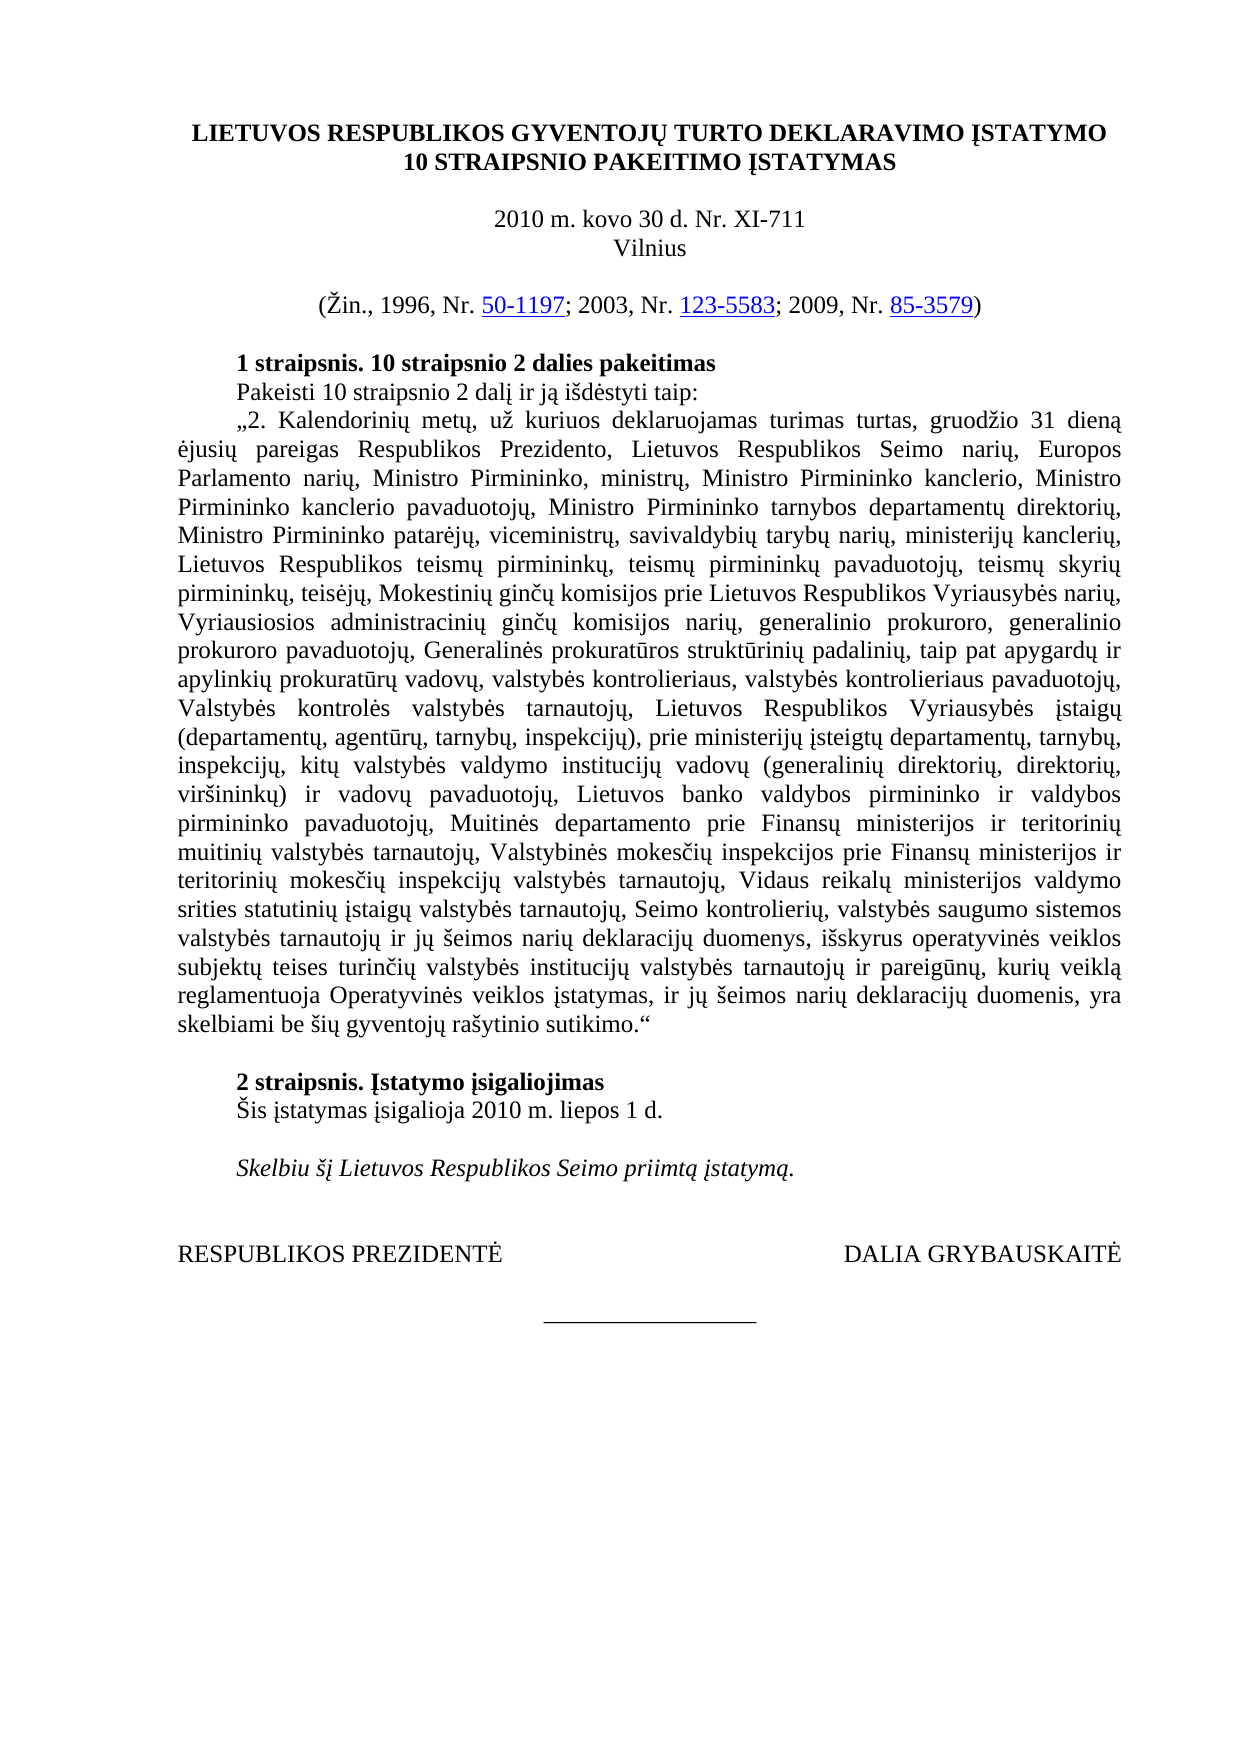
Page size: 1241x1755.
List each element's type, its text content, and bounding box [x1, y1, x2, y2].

text LIETUVOS RESPUBLIKOS GYVENTOJŲ TURTO DEKLARAVIMO ĮSTATYMO 10 STRAIPSNIO PAKEITIMO ĮSTATYMAS [177, 118, 1122, 176]
text (Žin., 1996, Nr. 50-1197; 2003, Nr. 123-5583; 2009, Nr. 85-3579) [177, 291, 1122, 319]
text 1 straipsnis. 10 straipsnio 2 dalies pakeitimas [177, 348, 1122, 377]
text 2 straipsnis. Įstatymo įsigaliojimas [177, 1067, 1122, 1096]
text _________________ [177, 1297, 1122, 1326]
text Skelbiu šį Lietuvos Respublikos Seimo priimtą įstatymą. [177, 1153, 1122, 1182]
text „2. Kalendorinių metų, už kuriuos deklaruojamas turimas turtas, gruodžio 31 dieną ėjusių pareigas Respublikos Prezidento, Lietuvos Respublikos Seimo narių, Europos Parlamento narių, Ministro Pirmininko, ministrų, Ministro Pirmininko kanclerio, Ministro Pirmininko kanclerio pavaduotojų, Ministro Pirmininko tarnybos departamentų direktorių, Ministro Pirmininko patarėjų, viceministrų, savivaldybių tarybų narių, ministerijų kanclerių, Lietuvos Respublikos teismų pirmininkų, teismų pirmininkų pavaduotojų, teismų skyrių pirmininkų, teisėjų, Mokestinių ginčų komisijos prie Lietuvos Respublikos Vyriausybės narių, Vyriausiosios administracinių ginčų komisijos narių, generalinio prokuroro, generalinio prokuroro pavaduotojų, Generalinės prokuratūros struktūrinių padalinių, taip pat apygardų ir apylinkių prokuratūrų vadovų, valstybės kontrolieriaus, valstybės kontrolieriaus pavaduotojų, Valstybės kontrolės valstybės tarnautojų, Lietuvos Respublikos Vyriausybės įstaigų (departamentų, agentūrų, tarnybų, inspekcijų), prie ministerijų įsteigtų departamentų, tarnybų, inspekcijų, kitų valstybės valdymo institucijų vadovų (generalinių direktorių, direktorių, viršininkų) ir vadovų pavaduotojų, Lietuvos banko valdybos pirmininko ir valdybos pirmininko pavaduotojų, Muitinės departamento prie Finansų ministerijos ir teritorinių muitinių valstybės tarnautojų, Valstybinės mokesčių inspekcijos prie Finansų ministerijos ir teritorinių mokesčių inspekcijų valstybės tarnautojų, Vidaus reikalų ministerijos valdymo srities statutinių įstaigų valstybės tarnautojų, Seimo kontrolierių, valstybės saugumo sistemos valstybės tarnautojų ir jų šeimos narių deklaracijų duomenys, išskyrus operatyvinės veiklos subjektų teises turinčių valstybės institucijų valstybės tarnautojų ir pareigūnų, kurių veiklą reglamentuoja Operatyvinės veiklos įstatymas, ir jų šeimos narių deklaracijų duomenis, yra skelbiami be šių gyventojų rašytinio sutikimo.“ [177, 406, 1122, 1038]
text Šis įstatymas įsigalioja 2010 m. liepos 1 d. [177, 1096, 1122, 1124]
text Pakeisti 10 straipsnio 2 dalį ir ją išdėstyti taip: [177, 377, 1122, 406]
text Vilnius [177, 233, 1122, 262]
text RESPUBLIKOS PREZIDENTĖ DALIA GRYBAUSKAITĖ [177, 1239, 1122, 1268]
text 2010 m. kovo 30 d. Nr. XI-711 [177, 204, 1122, 233]
